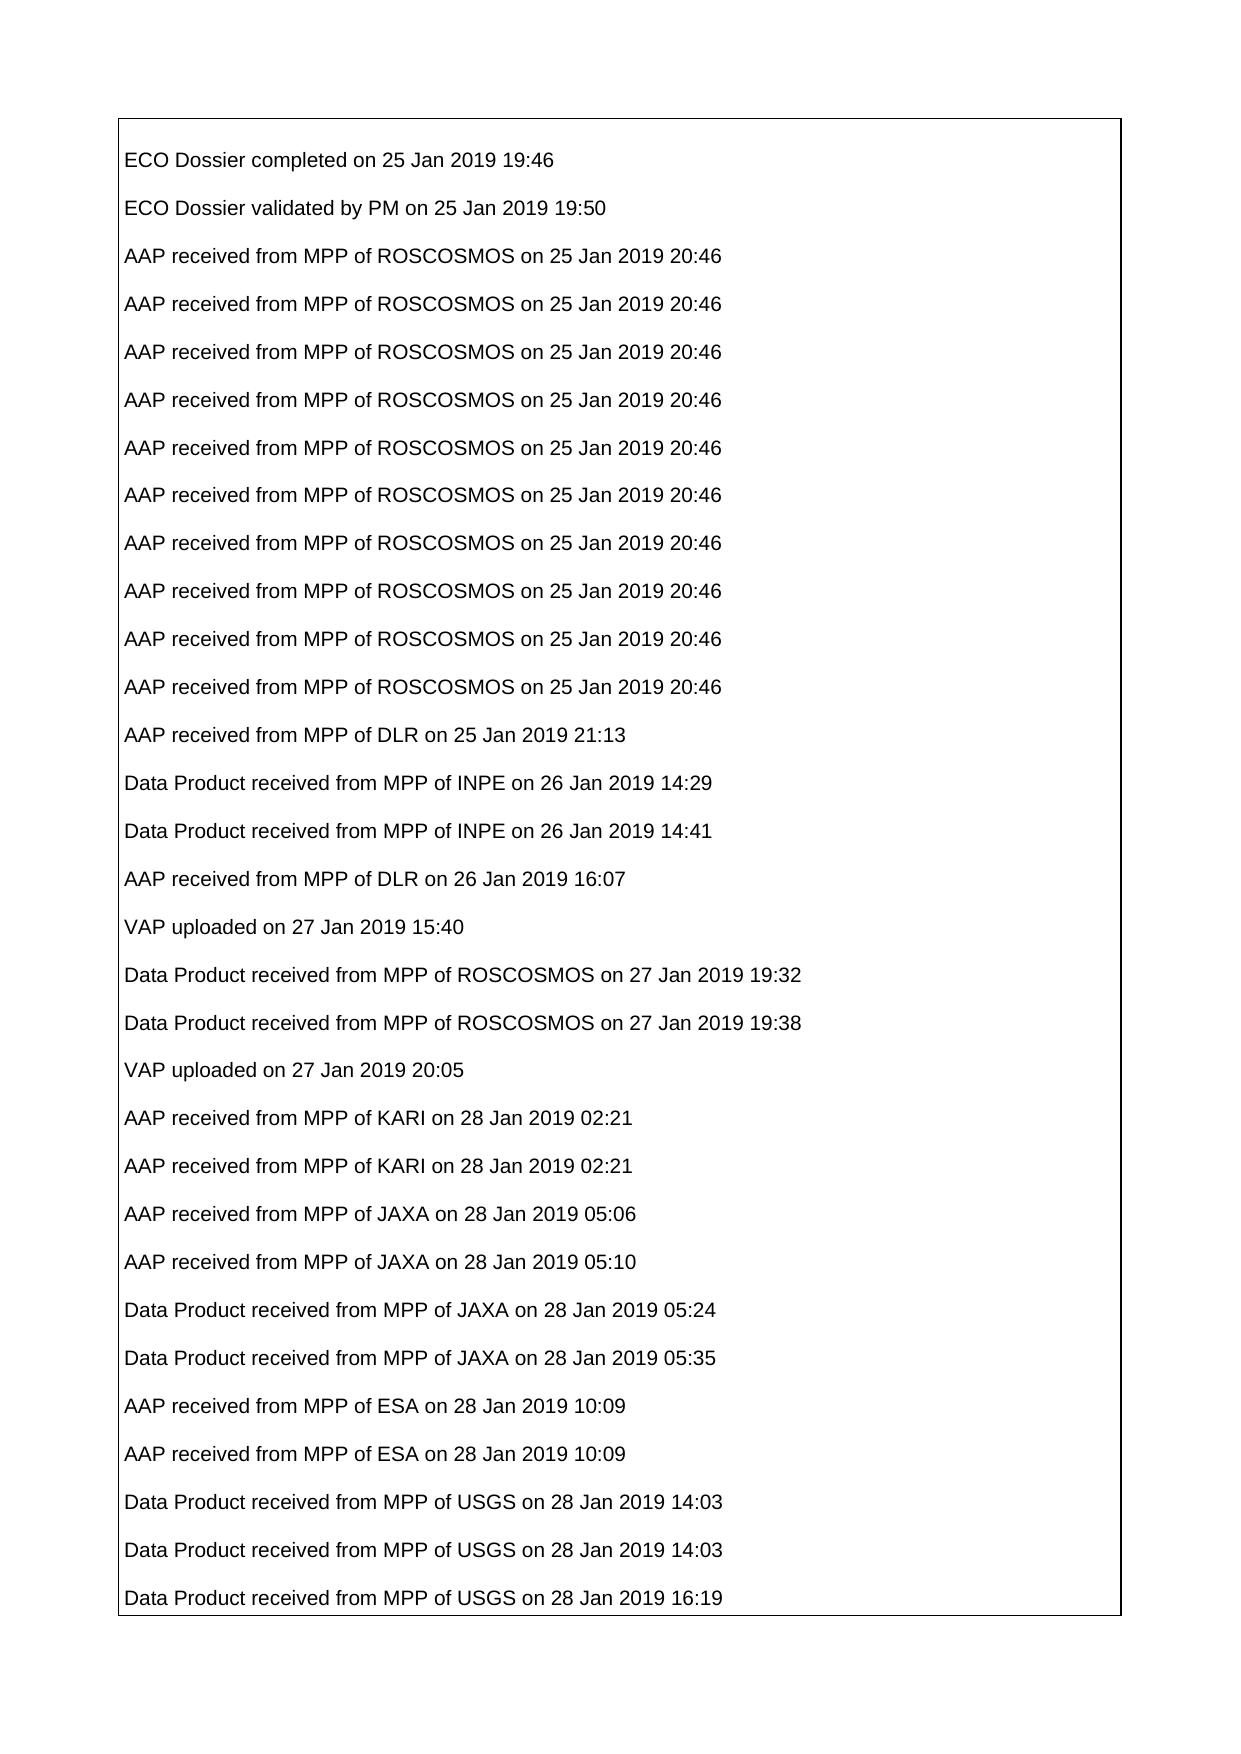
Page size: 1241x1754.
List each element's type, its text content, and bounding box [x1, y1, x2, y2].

table_cell ECO Dossier completed on 25 Jan 2019 19:46 ECO Dossier validated by PM on 25 Jan 2019 19:50 AAP received from MPP of ROSCOSMOS on 25 Jan 2019 20:46 AAP received from MPP of ROSCOSMOS on 25 Jan 2019 20:46 AAP received from MPP of ROSCOSMOS on 25 Jan 2019 20:46 AAP received from MPP of ROSCOSMOS on 25 Jan 2019 20:46 AAP received from MPP of ROSCOSMOS on 25 Jan 2019 20:46 AAP received from MPP of ROSCOSMOS on 25 Jan 2019 20:46 AAP received from MPP of ROSCOSMOS on 25 Jan 2019 20:46 AAP received from MPP of ROSCOSMOS on 25 Jan 2019 20:46 AAP received from MPP of ROSCOSMOS on 25 Jan 2019 20:46 AAP received from MPP of ROSCOSMOS on 25 Jan 2019 20:46 AAP received from MPP of DLR on 25 Jan 2019 21:13 Data Product received from MPP of INPE on 26 Jan 2019 14:29 Data Product received from MPP of INPE on 26 Jan 2019 14:41 AAP received from MPP of DLR on 26 Jan 2019 16:07 VAP uploaded on 27 Jan 2019 15:40 Data Product received from MPP of ROSCOSMOS on 27 Jan 2019 19:32 Data Product received from MPP of ROSCOSMOS on 27 Jan 2019 19:38 VAP uploaded on 27 Jan 2019 20:05 AAP received from MPP of KARI on 28 Jan 2019 02:21 AAP received from MPP of KARI on 28 Jan 2019 02:21 AAP received from MPP of JAXA on 28 Jan 2019 05:06 AAP received from MPP of JAXA on 28 Jan 2019 05:10 Data Product received from MPP of JAXA on 28 Jan 2019 05:24 Data Product received from MPP of JAXA on 28 Jan 2019 05:35 AAP received from MPP of ESA on 28 Jan 2019 10:09 AAP received from MPP of ESA on 28 Jan 2019 10:09 Data Product received from MPP of USGS on 28 Jan 2019 14:03 Data Product received from MPP of USGS on 28 Jan 2019 14:03 Data Product received from MPP of USGS on 28 Jan 2019 16:19 [119, 119, 1120, 1615]
